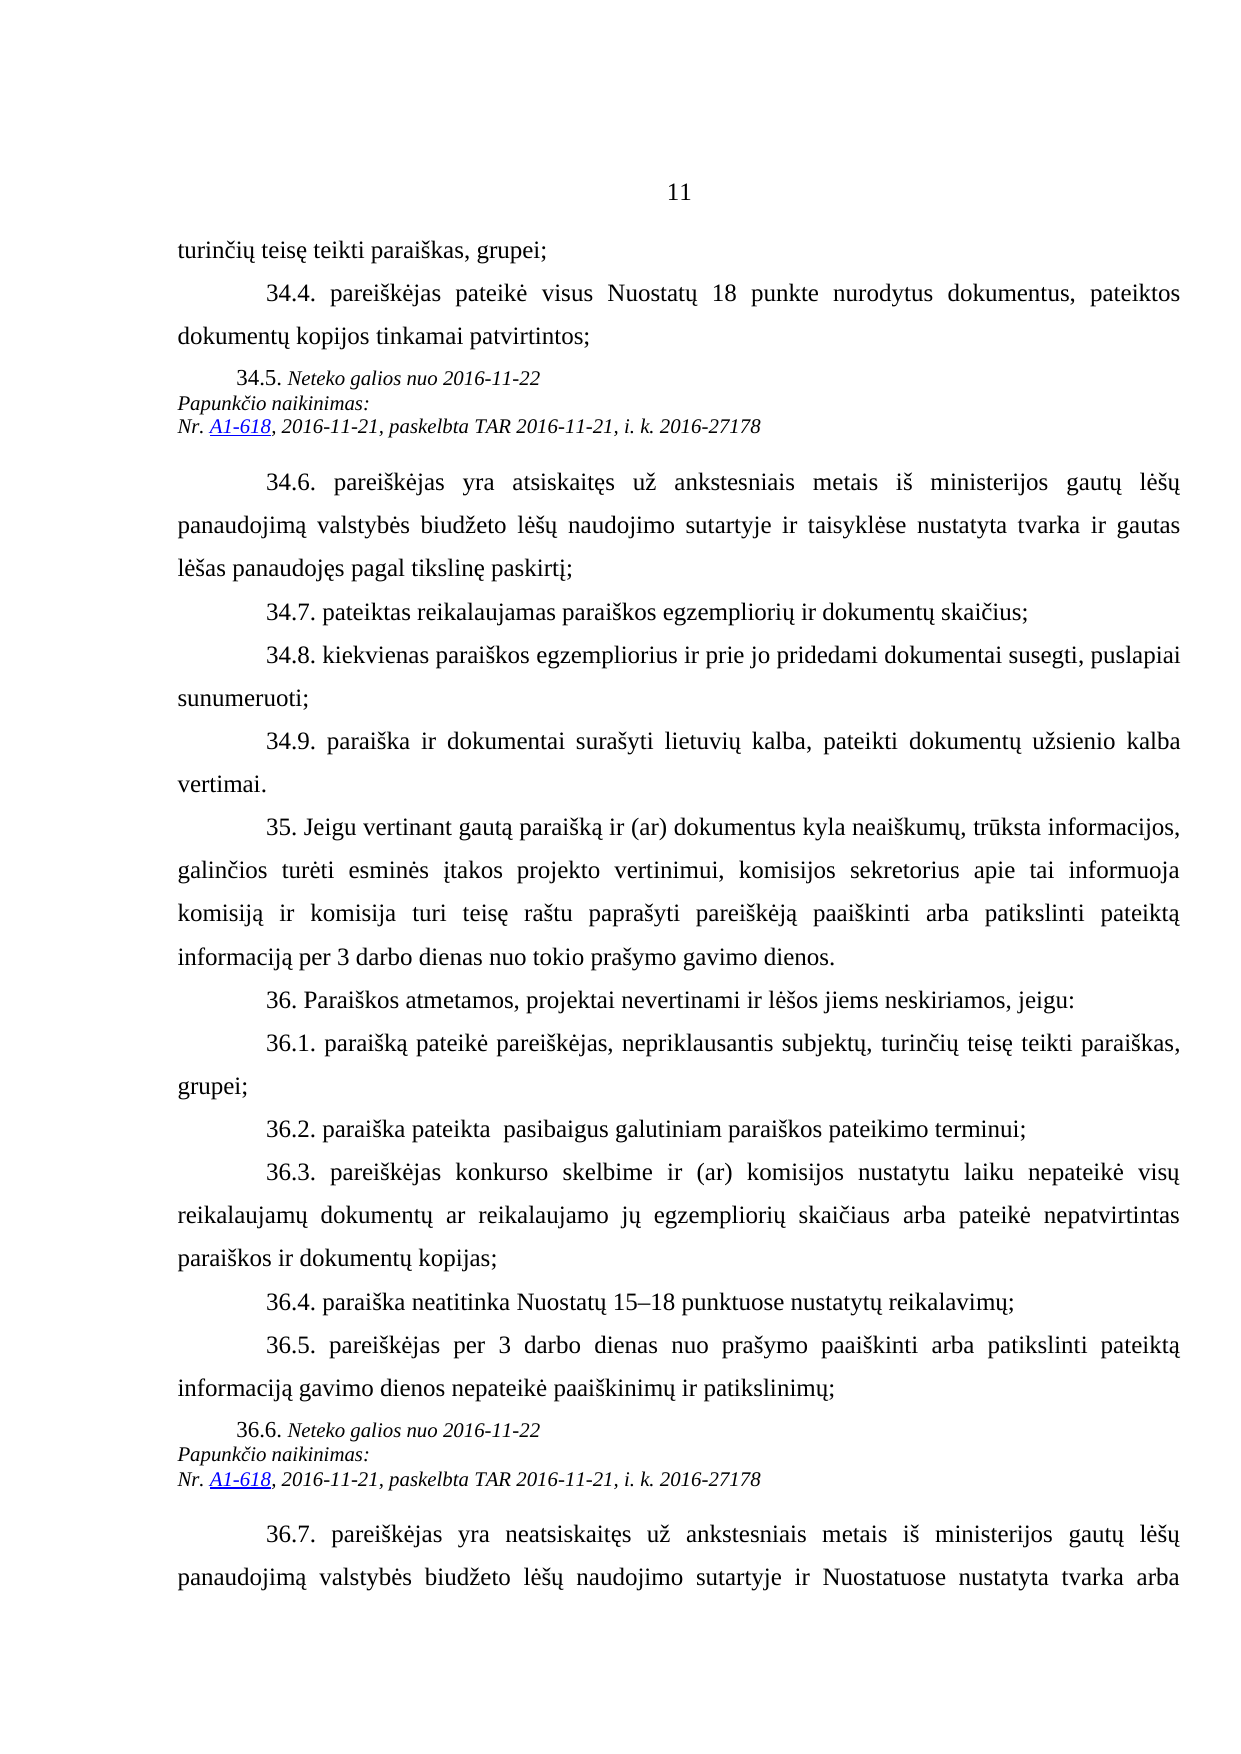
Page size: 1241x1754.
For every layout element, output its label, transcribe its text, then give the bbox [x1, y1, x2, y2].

text 36.3. pareiškėjas konkurso skelbime ir (ar) komisijos nustatytu laiku nepateikė visų reikalaujamų dokumentų ar reikalaujamo jų egzempliorių skaičiaus arba pateikė nepatvirtintas paraiškos ir dokumentų kopijas; [177, 1157, 1181, 1272]
text Papunkčio naikinimas: [177, 390, 1181, 414]
text 36.2. paraiška pateikta pasibaigus galutiniam paraiškos pateikimo terminui; [177, 1114, 1181, 1143]
text 36.6. Neteko galios nuo 2016-11-22 [177, 1416, 1181, 1442]
text Nr. A1-618, 2016-11-21, paskelbta TAR 2016-11-21, i. k. 2016-27178 [177, 414, 1181, 438]
text 36. Paraiškos atmetamos, projektai nevertinami ir lėšos jiems neskiriamos, jeigu: [177, 985, 1181, 1013]
text 34.5. Neteko galios nuo 2016-11-22 [177, 364, 1181, 390]
text Papunkčio naikinimas: [177, 1442, 1181, 1466]
text 34.8. kiekvienas paraiškos egzempliorius ir prie jo pridedami dokumentai susegti, puslapiai sunumeruoti; [177, 640, 1181, 712]
text 34.7. pateiktas reikalaujamas paraiškos egzempliorių ir dokumentų skaičius; [177, 597, 1181, 625]
text 35. Jeigu vertinant gautą paraišką ir (ar) dokumentus kyla neaiškumų, trūksta informacijos, galinčios turėti esminės įtakos projekto vertinimui, komisijos sekretorius apie tai informuoja komisiją ir komisija turi teisę raštu paprašyti pareiškėją paaiškinti arba patikslinti pateiktą informaciją per 3 darbo dienas nuo tokio prašymo gavimo dienos. [177, 812, 1181, 970]
text 34.4. pareiškėjas pateikė visus Nuostatų 18 punkte nurodytus dokumentus, pateiktos dokumentų kopijos tinkamai patvirtintos; [177, 278, 1181, 350]
text 34.9. paraiška ir dokumentai surašyti lietuvių kalba, pateikti dokumentų užsienio kalba vertimai. [177, 726, 1181, 798]
text 36.5. pareiškėjas per 3 darbo dienas nuo prašymo paaiškinti arba patikslinti pateiktą informaciją gavimo dienos nepateikė paaiškinimų ir patikslinimų; [177, 1330, 1181, 1402]
text 36.4. paraiška neatitinka Nuostatų 15–18 punktuose nustatytų reikalavimų; [177, 1287, 1181, 1315]
text Nr. A1-618, 2016-11-21, paskelbta TAR 2016-11-21, i. k. 2016-27178 [177, 1466, 1181, 1491]
text turinčių teisę teikti paraiškas, grupei; [177, 235, 1181, 263]
text 36.1. paraišką pateikė pareiškėjas, nepriklausantis subjektų, turinčių teisę teikti paraiškas, grupei; [177, 1028, 1181, 1100]
text 36.7. pareiškėjas yra neatsiskaitęs už ankstesniais metais iš ministerijos gautų lėšų panaudojimą valstybės biudžeto lėšų naudojimo sutartyje ir Nuostatuose nustatyta tvarka arba [177, 1519, 1181, 1591]
text 34.6. pareiškėjas yra atsiskaitęs už ankstesniais metais iš ministerijos gautų lėšų panaudojimą valstybės biudžeto lėšų naudojimo sutartyje ir taisyklėse nustatyta tvarka ir gautas lėšas panaudojęs pagal tikslinę paskirtį; [177, 467, 1181, 582]
